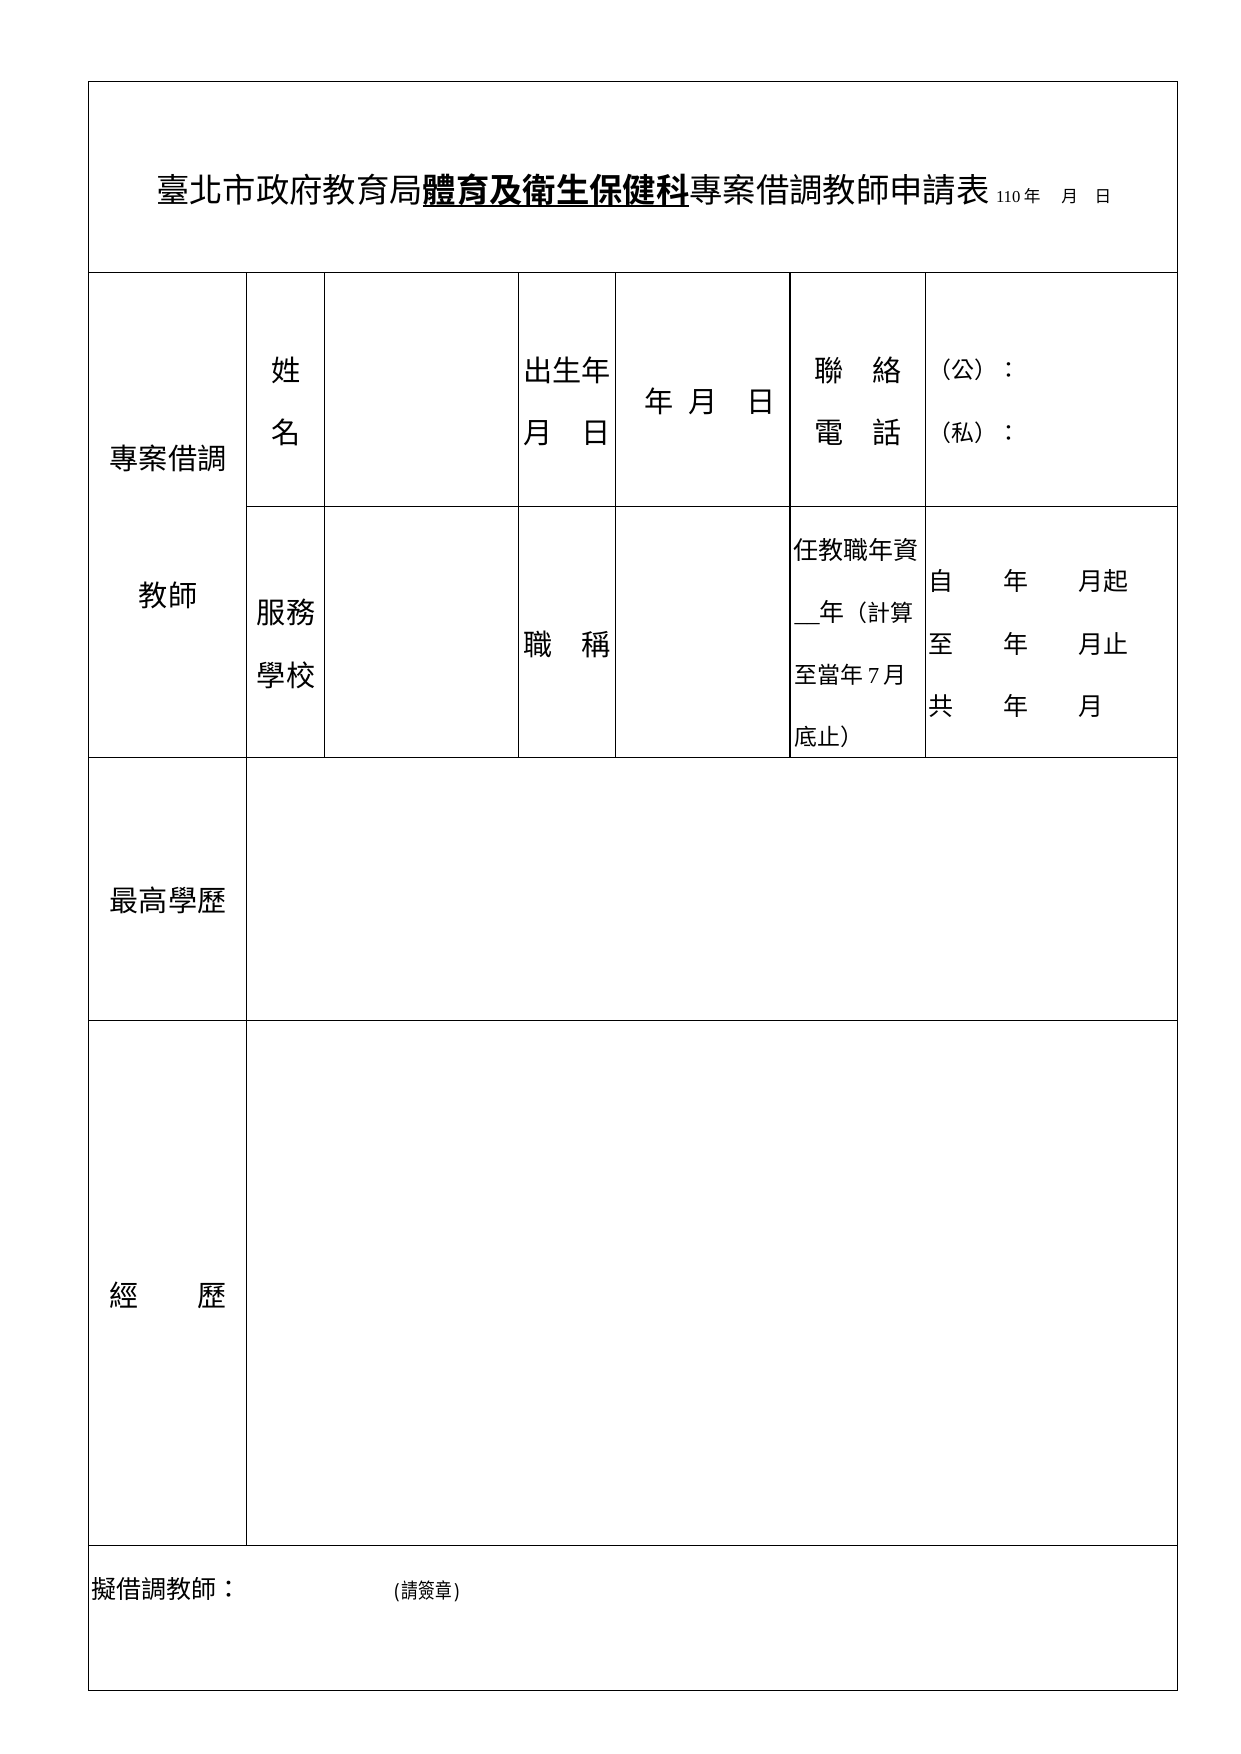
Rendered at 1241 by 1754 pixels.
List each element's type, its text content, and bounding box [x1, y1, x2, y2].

table_cell 自 年 月起 至 年 月止 共 年 月 [926, 507, 1177, 757]
table_cell （公）： （私）： [926, 273, 1177, 506]
table_cell 服務學校 [247, 507, 324, 757]
table_cell [247, 1021, 1177, 1545]
table_cell 最高學歷 [89, 758, 246, 1020]
table_cell 姓 名 [247, 273, 324, 506]
table_cell 任教職年資__年（計算至當年7月底止） [791, 507, 925, 757]
table_cell 年 月 日 [616, 273, 789, 506]
table_header 臺北市政府教育局體育及衛生保健科專案借調教師申請表110年 6 月 日 [89, 82, 1177, 272]
table_cell [325, 507, 518, 757]
table_cell 出生年 月 日 [519, 273, 615, 506]
table_cell [616, 507, 789, 757]
table_cell [247, 758, 1177, 1020]
table_cell 經 歷 [89, 1021, 246, 1545]
table_cell 擬借調教師： (請簽章) [89, 1546, 1177, 1690]
table_cell 聯 絡 電 話 [791, 273, 925, 506]
table_cell [325, 273, 518, 506]
table_cell 職 稱 [519, 507, 615, 757]
table_cell 專案借調 教師 [89, 273, 246, 757]
